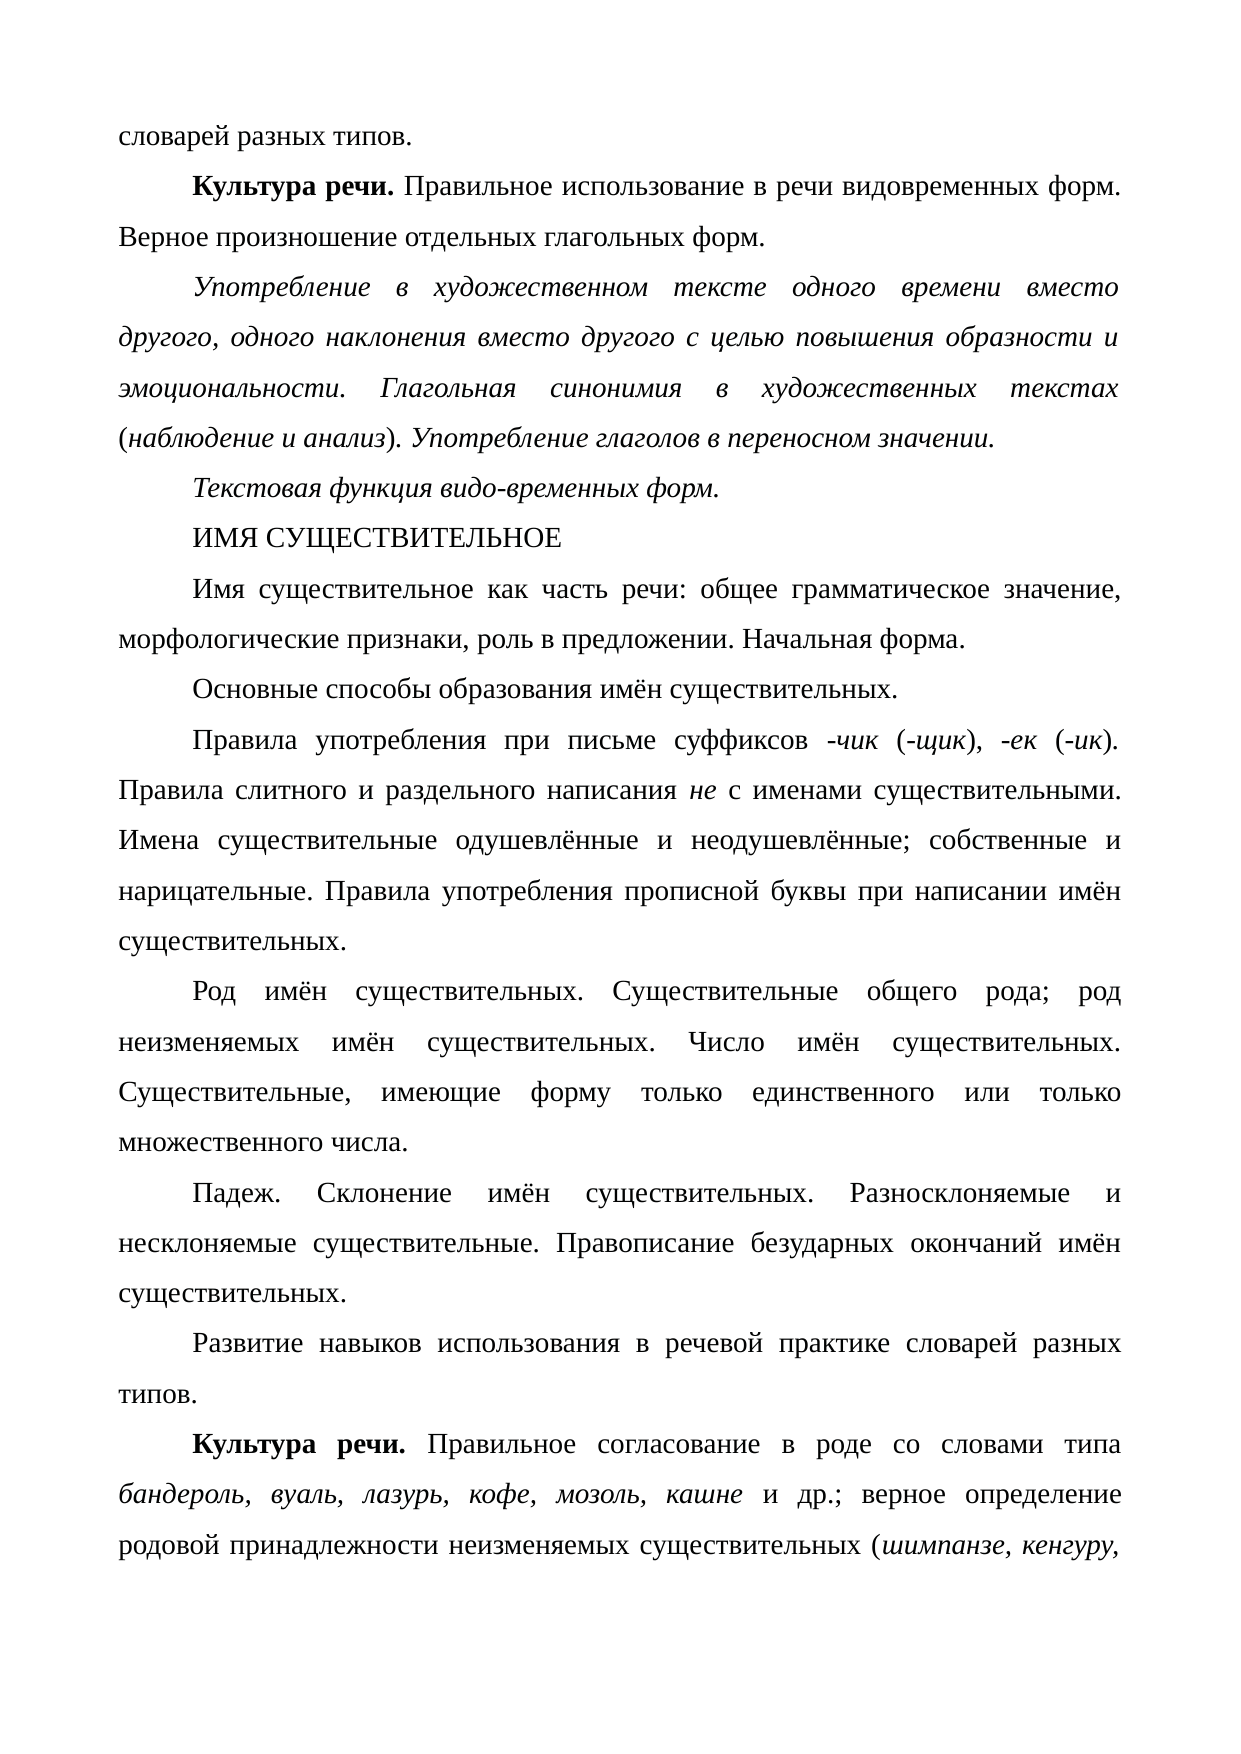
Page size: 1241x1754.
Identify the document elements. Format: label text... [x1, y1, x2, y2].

text Культура речи. Правильное согласование в роде со словами типа бандероль, вуаль, лазурь, кофе, мозоль, кашне и др.; верное определение родовой принадлежности неизменяемых существительных (шимпанзе, кенгуру, [118, 1426, 1122, 1560]
text Развитие навыков использования в речевой практике словарей разных типов. [118, 1326, 1122, 1409]
text ИМЯ СУЩЕСТВИТЕЛЬНОЕ [118, 521, 1122, 554]
text Имя существительное как часть речи: общее грамматическое значение, морфологические признаки, роль в предложении. Начальная форма. [118, 571, 1122, 655]
text Основные способы образования имён существительных. [118, 672, 1122, 705]
text Правила употребления при письме суффиксов -чик (-щик), -ек (-ик). Правила слитного и раздельного написания не с именами существительными. Имена существительные одушевлённые и неодушевлённые; собственные и нарицательные. Правила употребления прописной буквы при написании имён существительных. [118, 722, 1122, 957]
text Текстовая функция видо-временных форм. [118, 470, 1122, 504]
text Падеж. Склонение имён существительных. Разносклоняемые и несклоняемые существительные. Правописание безударных окончаний имён существительных. [118, 1175, 1122, 1309]
text Культура речи. Правильное использование в речи видовременных форм. Верное произношение отдельных глагольных форм. [118, 168, 1122, 252]
text словарей разных типов. [118, 118, 1122, 152]
text Употребление в художественном тексте одного времени вместо другого, одного наклонения вместо другого с целью повышения образности и эмоциональности. Глагольная синонимия в художественных текстах (наблюдение и анализ). Употребление глаголов в переносном значении. [118, 269, 1122, 453]
text Род имён существительных. Существительные общего рода; род неизменяемых имён существительных. Число имён существительных. Существительные, имеющие форму только единственного или только множественного числа. [118, 973, 1122, 1158]
